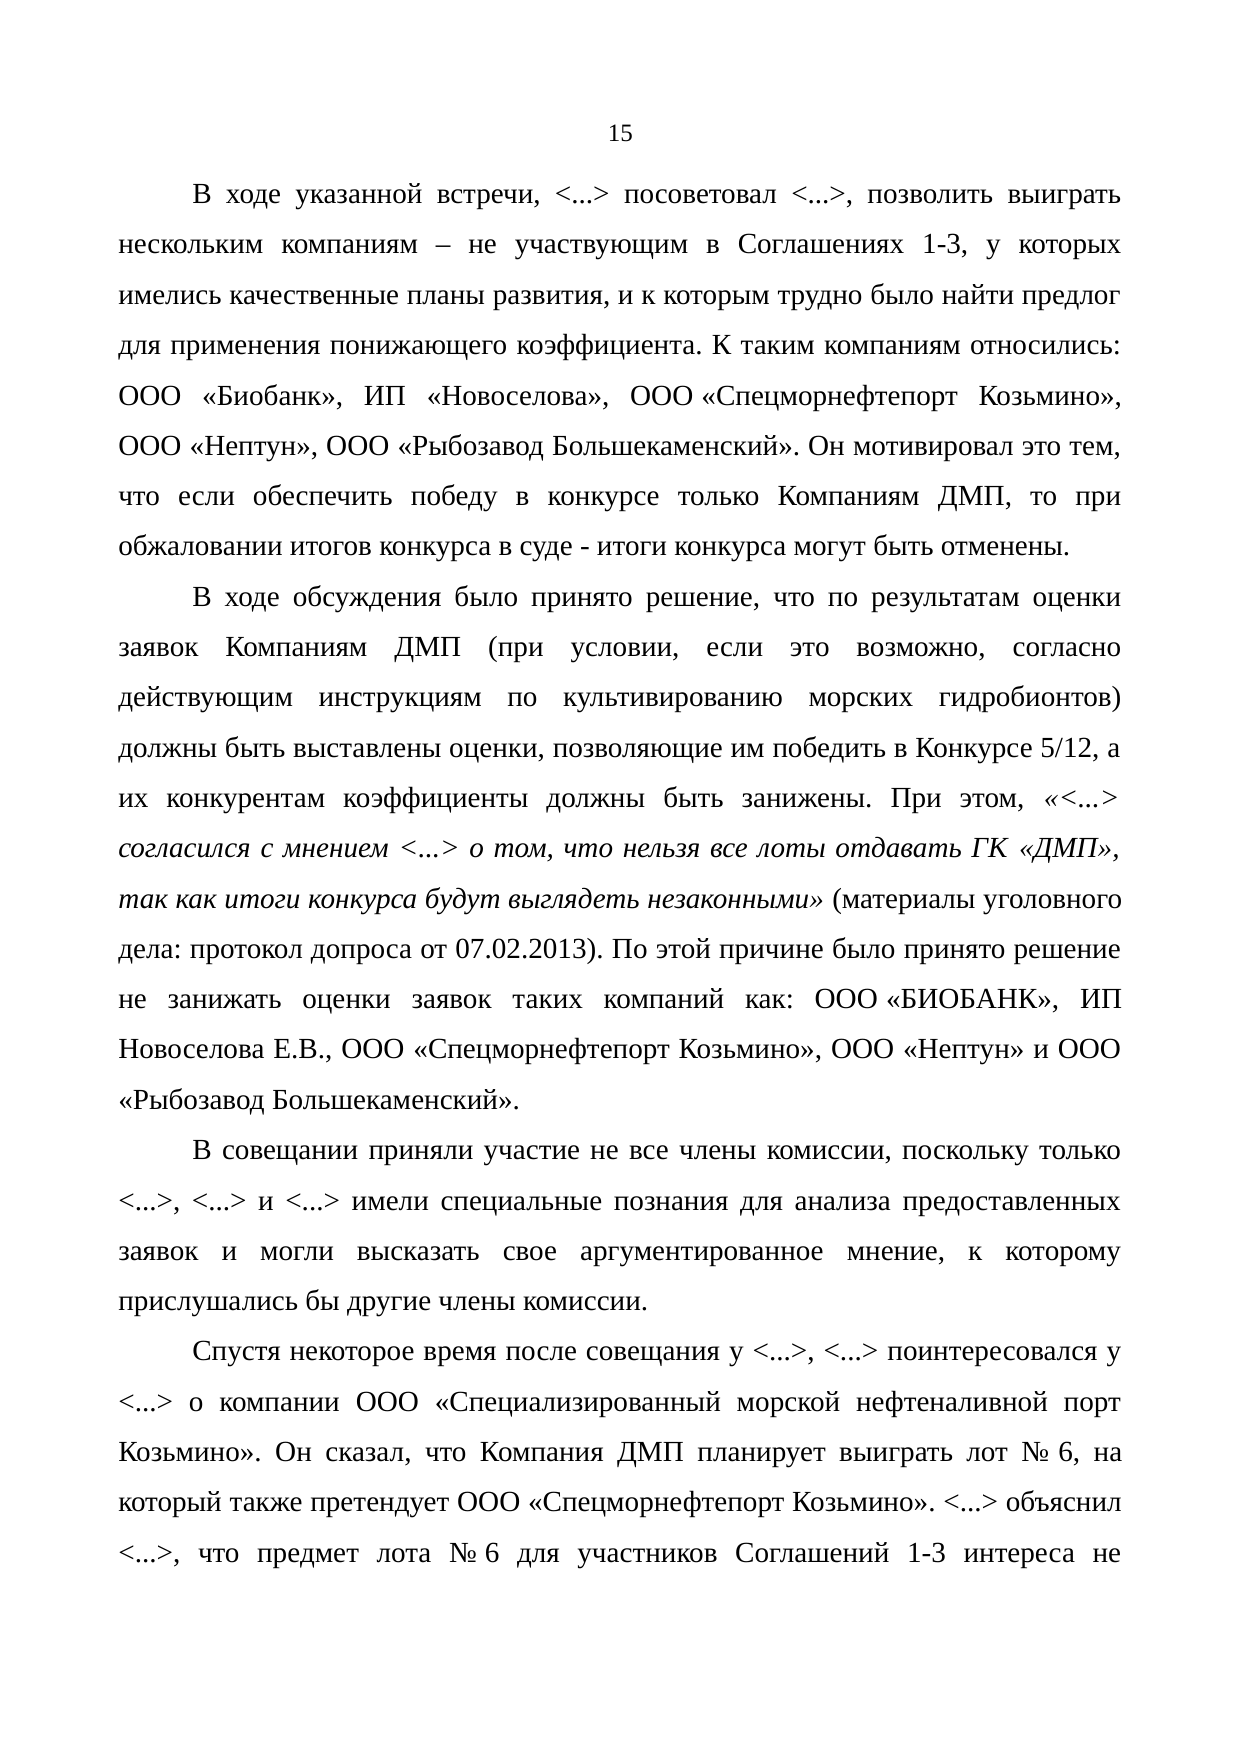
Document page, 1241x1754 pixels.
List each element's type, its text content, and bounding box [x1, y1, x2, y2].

text В ходе указанной встречи, <...> посоветовал <...>, позволить выиграть нескольким компаниям – не участвующим в Соглашениях 1-3, у которых имелись качественные планы развития, и к которым трудно было найти предлог для применения понижающего коэффициента. К таким компаниям относились: ООО «Биобанк», ИП «Новоселова», ООО «Спецморнефтепорт Козьмино», ООО «Нептун», ООО «Рыбозавод Большекаменский». Он мотивировал это тем, что если обеспечить победу в конкурсе только Компаниям ДМП, то при обжаловании итогов конкурса в суде - итоги конкурса могут быть отменены. [118, 176, 1122, 562]
text В ходе обсуждения было принято решение, что по результатам оценки заявок Компаниям ДМП (при условии, если это возможно, согласно действующим инструкциям по культивированию морских гидробионтов) должны быть выставлены оценки, позволяющие им победить в Конкурсе 5/12, а их конкурентам коэффициенты должны быть занижены. При этом, «<...> согласился с мнением <...> о том, что нельзя все лоты отдавать ГК «ДМП», так как итоги конкурса будут выглядеть незаконными» (материалы уголовного дела: протокол допроса от 07.02.2013). По этой причине было принято решение не занижать оценки заявок таких компаний как: ООО «БИОБАНК», ИП Новоселова Е.В., ООО «Спецморнефтепорт Козьмино», ООО «Нептун» и ООО «Рыбозавод Большекаменский». [118, 579, 1122, 1116]
text В совещании приняли участие не все члены комиссии, поскольку только <...>, <...> и <...> имели специальные познания для анализа предоставленных заявок и могли высказать свое аргументированное мнение, к которому прислушались бы другие члены комиссии. [118, 1132, 1122, 1317]
text Спустя некоторое время после совещания у <...>, <...> поинтересовался у <...> о компании ООО «Специализированный морской нефтеналивной порт Козьмино». Он сказал, что Компания ДМП планирует выиграть лот № 6, на который также претендует ООО «Спецморнефтепорт Козьмино». <...> объяснил <...>, что предмет лота № 6 для участников Соглашений 1-3 интереса не [118, 1333, 1122, 1568]
